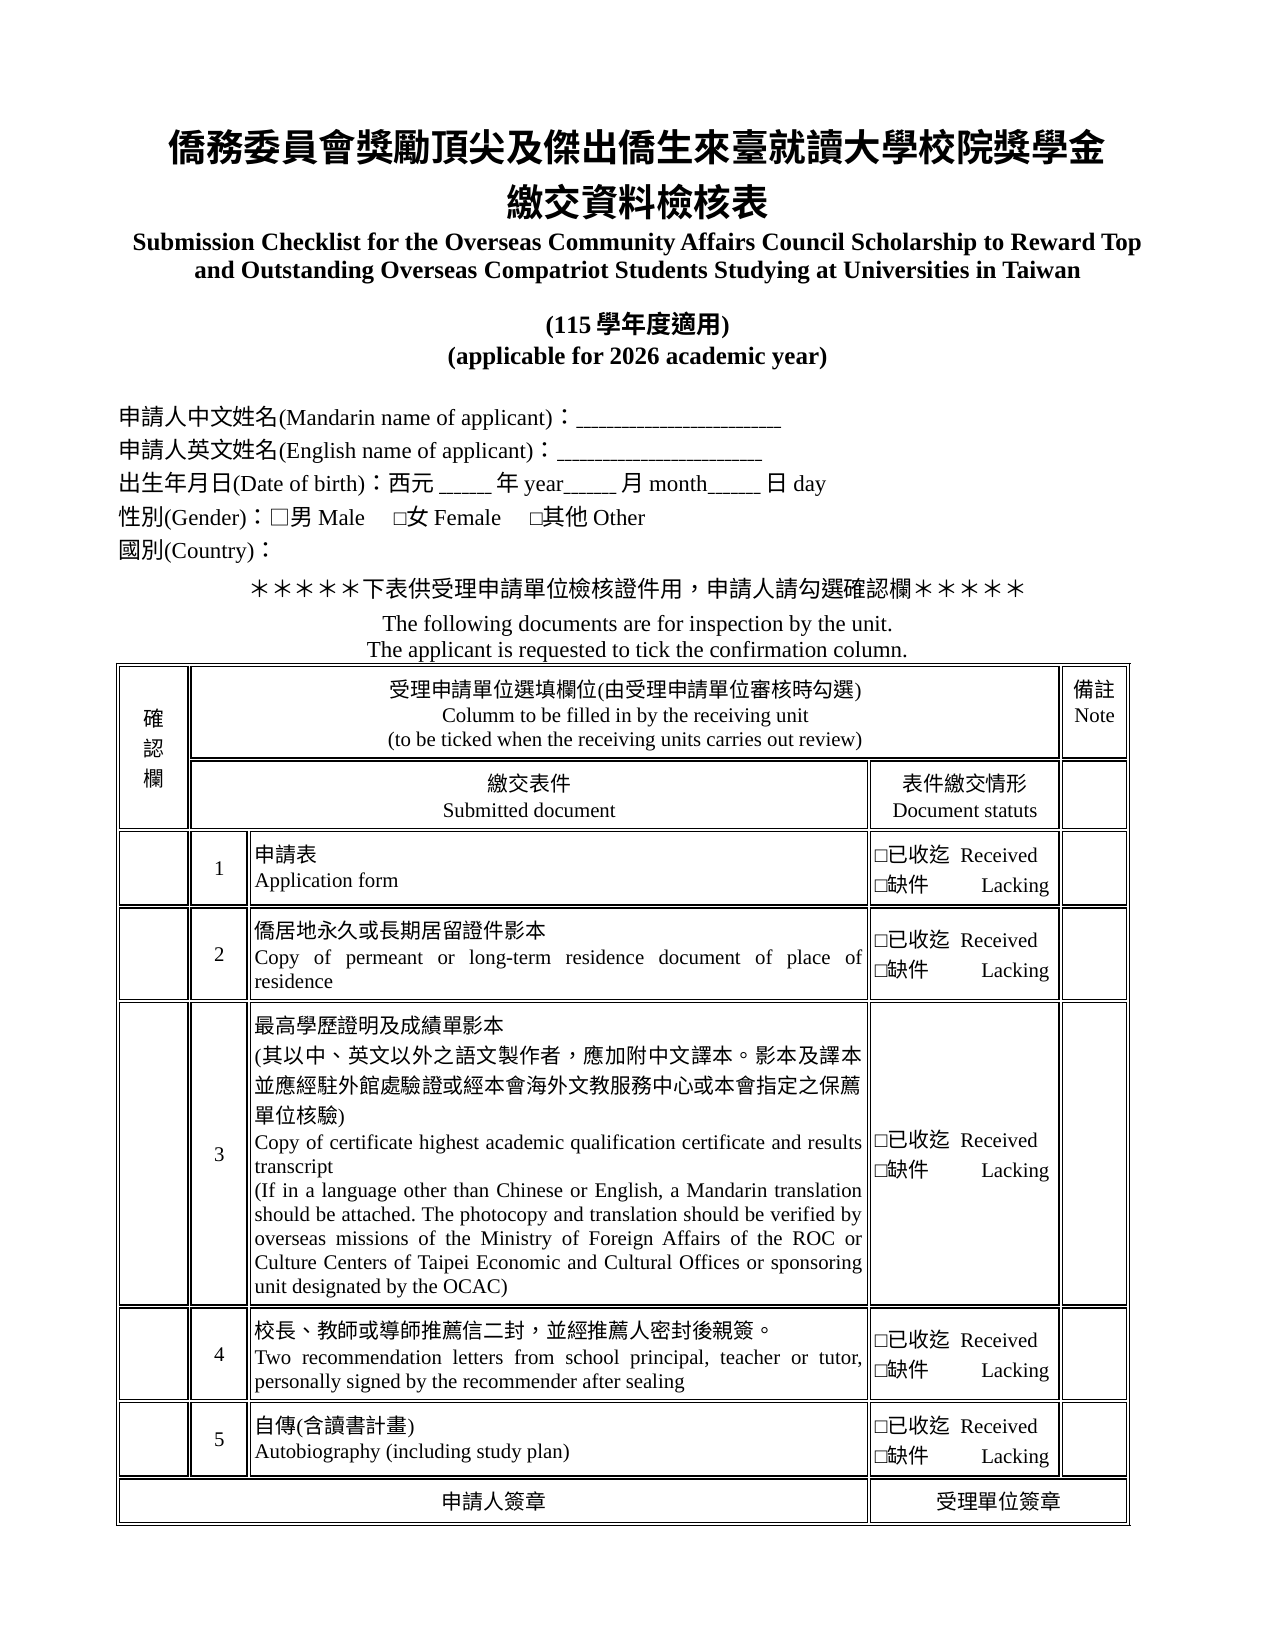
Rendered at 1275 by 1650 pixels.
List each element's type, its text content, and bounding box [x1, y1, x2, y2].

text 繳交資料檢核表 [118, 172, 1157, 227]
text (115學年度適用) [118, 305, 1157, 341]
table_cell 校長、教師或導師推薦信二封，並經推薦人密封後親簽。 Two recommendation letters from school principal, teacher or tutor, personally signed by the recommender after sealing [251, 1309, 867, 1398]
table_cell 受理單位簽章 [871, 1480, 1126, 1521]
table_cell [1063, 1403, 1126, 1475]
text (applicable for 2026 academic year) [118, 341, 1157, 370]
text The applicant is requested to tick the confirmation column. [118, 636, 1157, 663]
table_cell 申請人簽章 [120, 1480, 867, 1521]
text 申請人中文姓名(Mandarin name of applicant)：ˍˍˍˍˍˍˍˍˍˍˍˍˍˍˍˍˍˍˍˍˍˍˍˍˍˍˍ [118, 399, 1157, 432]
table_cell [1063, 762, 1126, 828]
table_cell [120, 1403, 187, 1475]
text ＊＊＊＊＊下表供受理申請單位檢核證件用，申請人請勾選確認欄＊＊＊＊＊ [118, 571, 1157, 604]
table_cell [120, 1309, 187, 1398]
table_cell 3 [192, 1003, 246, 1304]
text 申請人英文姓名(English name of applicant)：ˍˍˍˍˍˍˍˍˍˍˍˍˍˍˍˍˍˍˍˍˍˍˍˍˍˍˍ [118, 432, 1157, 465]
table_cell 表件繳交情形 Document statuts [871, 762, 1058, 828]
text 國別(Country)： [118, 532, 1157, 565]
table_cell 自傳(含讀書計畫) Autobiography (including study plan) [251, 1403, 867, 1475]
table_cell 1 [192, 832, 246, 904]
table_header 受理申請單位選填欄位(由受理申請單位審核時勾選) Columm to be filled in by the receiving unit (to be ticked when the receiving units carries out review) [192, 667, 1058, 757]
table_cell 繳交表件 Submitted document [192, 762, 867, 828]
table_cell □已收迄 Received □缺件 Lacking [871, 832, 1058, 904]
table_cell □已收迄 Received □缺件 Lacking [871, 909, 1058, 999]
text 出生年月日(Date of birth)：西元ˍˍˍˍˍˍˍ年yearˍˍˍˍˍˍˍ月monthˍˍˍˍˍˍˍ日day [118, 465, 1157, 498]
table_cell [1063, 832, 1126, 904]
table_header 備註 Note [1063, 667, 1126, 757]
table_cell 僑居地永久或長期居留證件影本 Copy of permeant or long-term residence document of place of residence [251, 909, 867, 999]
table_cell [120, 832, 187, 904]
text Submission Checklist for the Overseas Community Affairs Council Scholarship to Reward Top and Outstanding Overseas Compatriot Students Studying at Universities in Taiwan [118, 227, 1157, 284]
text The following documents are for inspection by the unit. [118, 610, 1157, 636]
text 僑務委員會獎勵頂尖及傑出僑生來臺就讀大學校院獎學金 [118, 118, 1157, 172]
table_cell [120, 909, 187, 999]
table_cell 5 [192, 1403, 246, 1475]
table_header 確認欄 [120, 667, 187, 828]
table_cell 4 [192, 1309, 246, 1398]
table_cell [1063, 1309, 1126, 1398]
table_cell [1063, 909, 1126, 999]
text 性別(Gender)：□男Male □女Female □其他Other [118, 498, 1157, 532]
table_cell [1063, 1003, 1126, 1304]
table_cell 申請表 Application form [251, 832, 867, 904]
table_cell [120, 1003, 187, 1304]
table_cell □已收迄 Received □缺件 Lacking [871, 1309, 1058, 1398]
table_cell 2 [192, 909, 246, 999]
table_cell 最高學歷證明及成績單影本 (其以中、英文以外之語文製作者，應加附中文譯本。影本及譯本並應經駐外館處驗證或經本會海外文教服務中心或本會指定之保薦單位核驗) Copy of certificate highest academic qualification certificate and results transcript (If in a language other than Chinese or English, a Mandarin translation should be attached. The photocopy and translation should be verified by overseas missions of the Ministry of Foreign Affairs of the ROC or Culture Centers of Taipei Economic and Cultural Offices or sponsoring unit designated by the OCAC) [251, 1003, 867, 1304]
table_cell □已收迄 Received □缺件 Lacking [871, 1003, 1058, 1304]
table_cell □已收迄 Received □缺件 Lacking [871, 1403, 1058, 1475]
